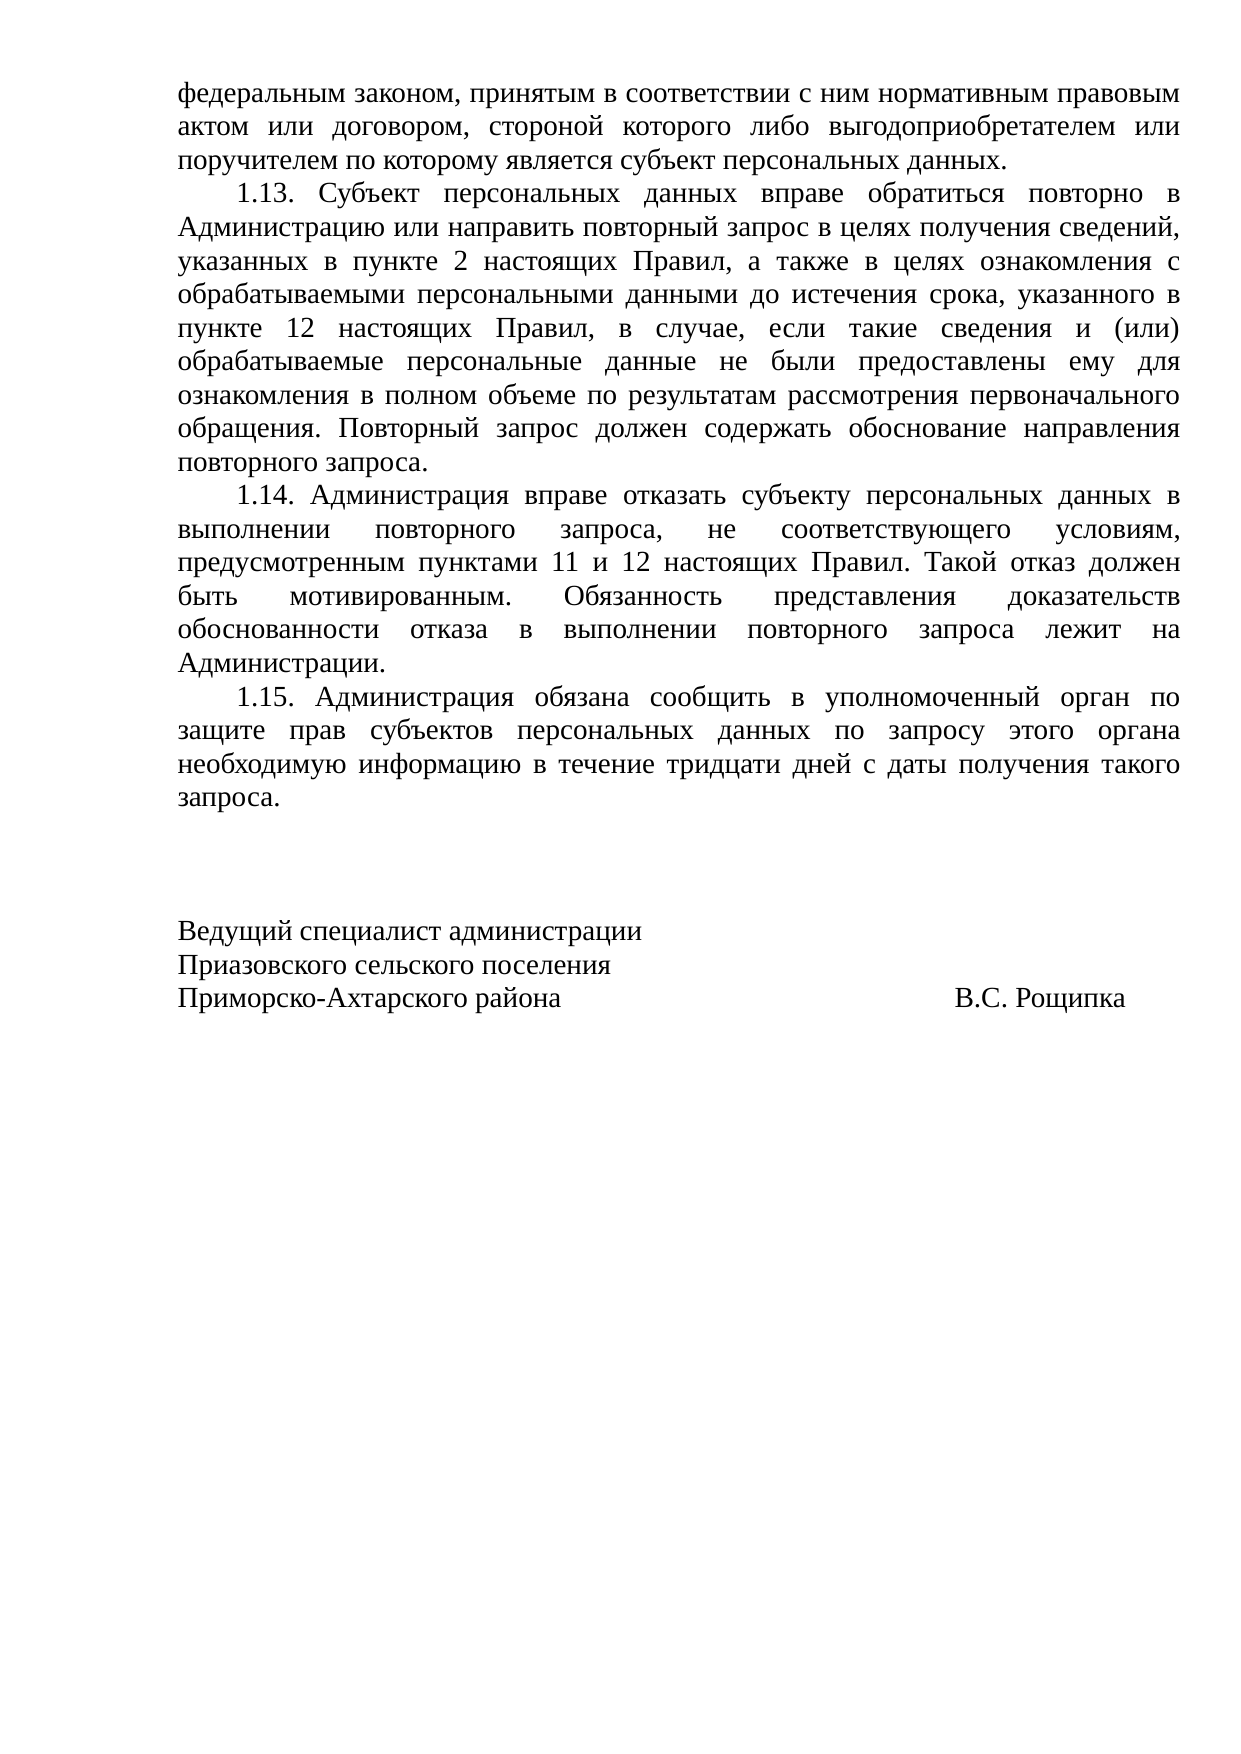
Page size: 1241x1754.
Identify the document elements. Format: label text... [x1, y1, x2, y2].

text 1.14. Администрация вправе отказать субъекту персональных данных в выполнении повторного запроса, не соответствующего условиям, предусмотренным пунктами 11 и 12 настоящих Правил. Такой отказ должен быть мотивированным. Обязанность представления доказательств обоснованности отказа в выполнении повторного запроса лежит на Администрации. [177, 477, 1181, 679]
text Приазовского сельского поселения [177, 947, 1181, 981]
text Ведущий специалист администрации [177, 913, 1181, 947]
text федеральным законом, принятым в соответствии с ним нормативным правовым актом или договором, стороной которого либо выгодоприобретателем или поручителем по которому является субъект персональных данных. [177, 75, 1181, 176]
text 1.15. Администрация обязана сообщить в уполномоченный орган по защите прав субъектов персональных данных по запросу этого органа необходимую информацию в течение тридцати дней с даты получения такого запроса. [177, 679, 1181, 813]
text Приморско-Ахтарского района В.С. Рощипка [177, 981, 1181, 1014]
text 1.13. Субъект персональных данных вправе обратиться повторно в Администрацию или направить повторный запрос в целях получения сведений, указанных в пункте 2 настоящих Правил, а также в целях ознакомления с обрабатываемыми персональными данными до истечения срока, указанного в пункте 12 настоящих Правил, в случае, если такие сведения и (или) обрабатываемые персональные данные не были предоставлены ему для ознакомления в полном объеме по результатам рассмотрения первоначального обращения. Повторный запрос должен содержать обоснование направления повторного запроса. [177, 176, 1181, 477]
